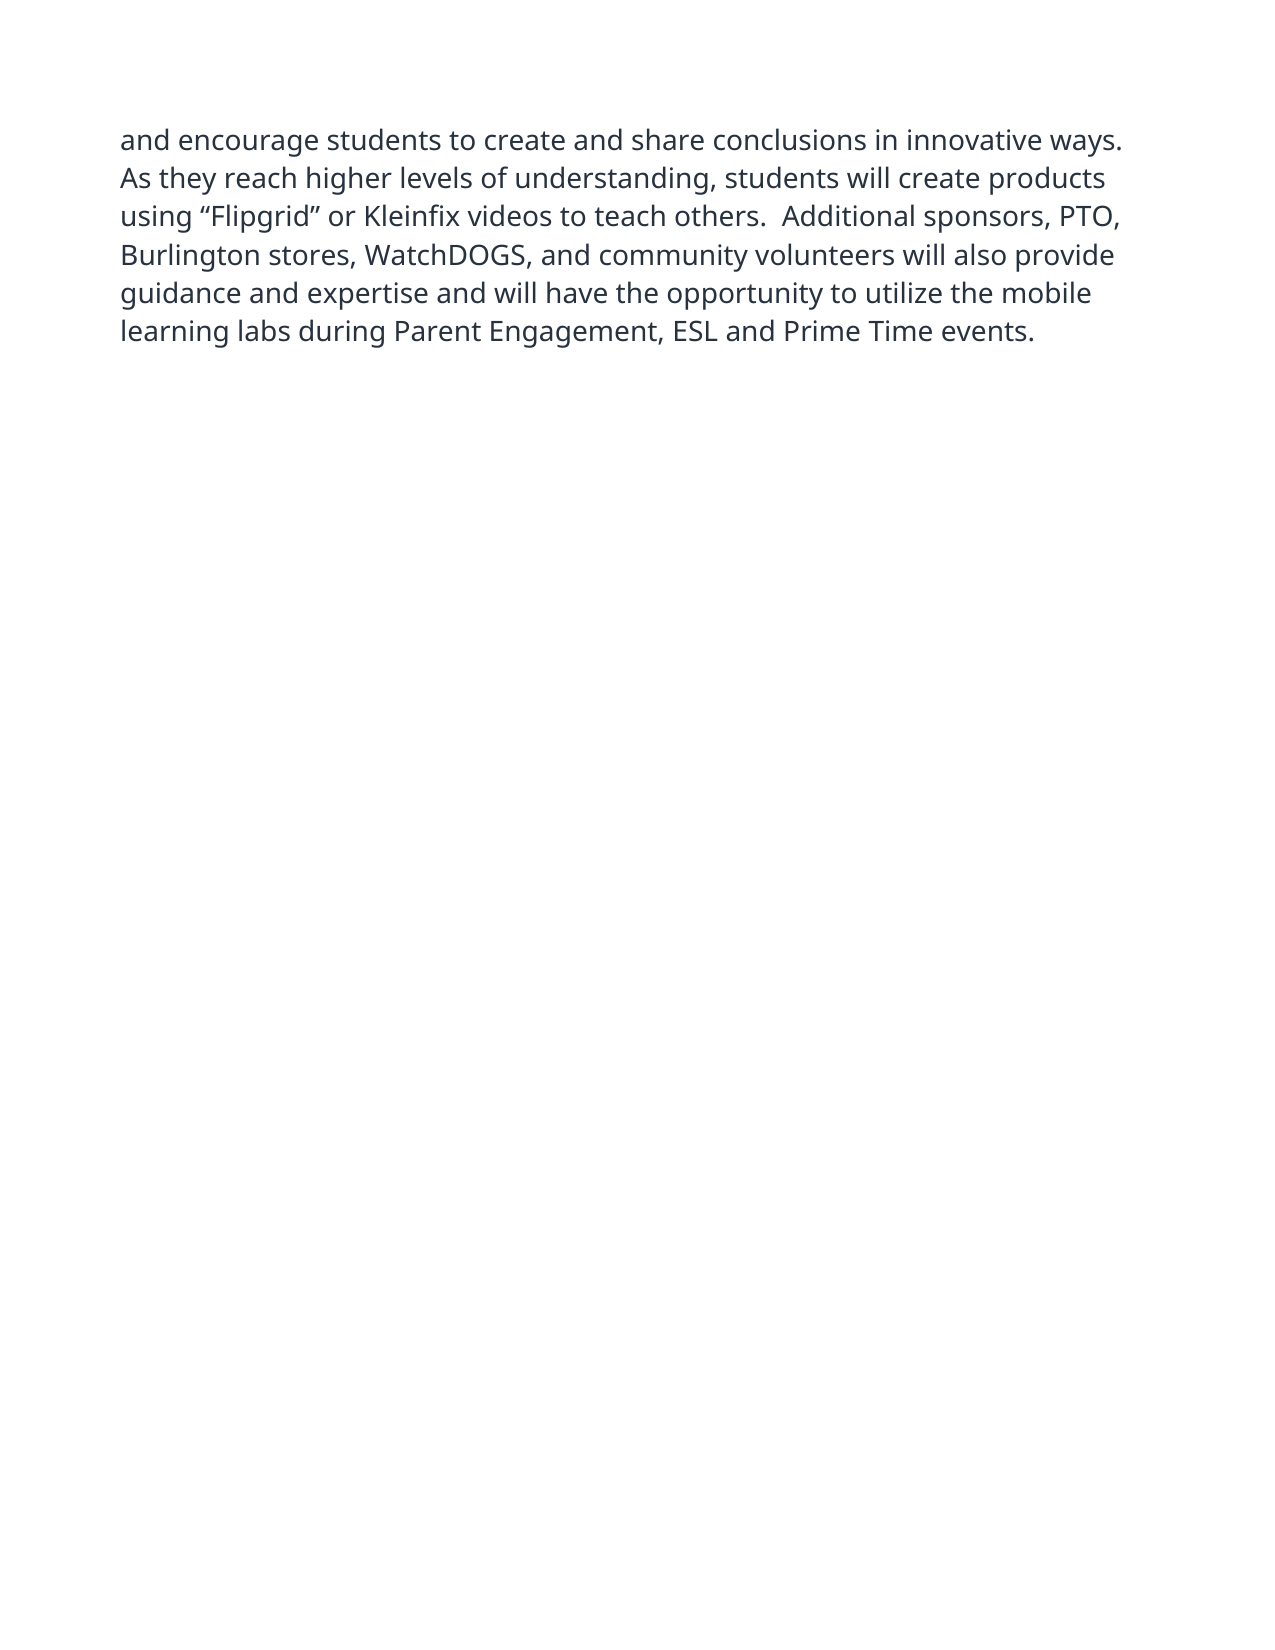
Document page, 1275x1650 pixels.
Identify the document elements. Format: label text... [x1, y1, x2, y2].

text and encourage students to create and share conclusions in innovative ways. As they reach higher levels of understanding, students will create products using “Flipgrid” or Kleinfix videos to teach others. Additional sponsors, PTO, Burlington stores, WatchDOGS, and community volunteers will also provide guidance and expertise and will have the opportunity to utilize the mobile learning labs during Parent Engagement, ESL and Prime Time events. [120, 120, 1155, 350]
